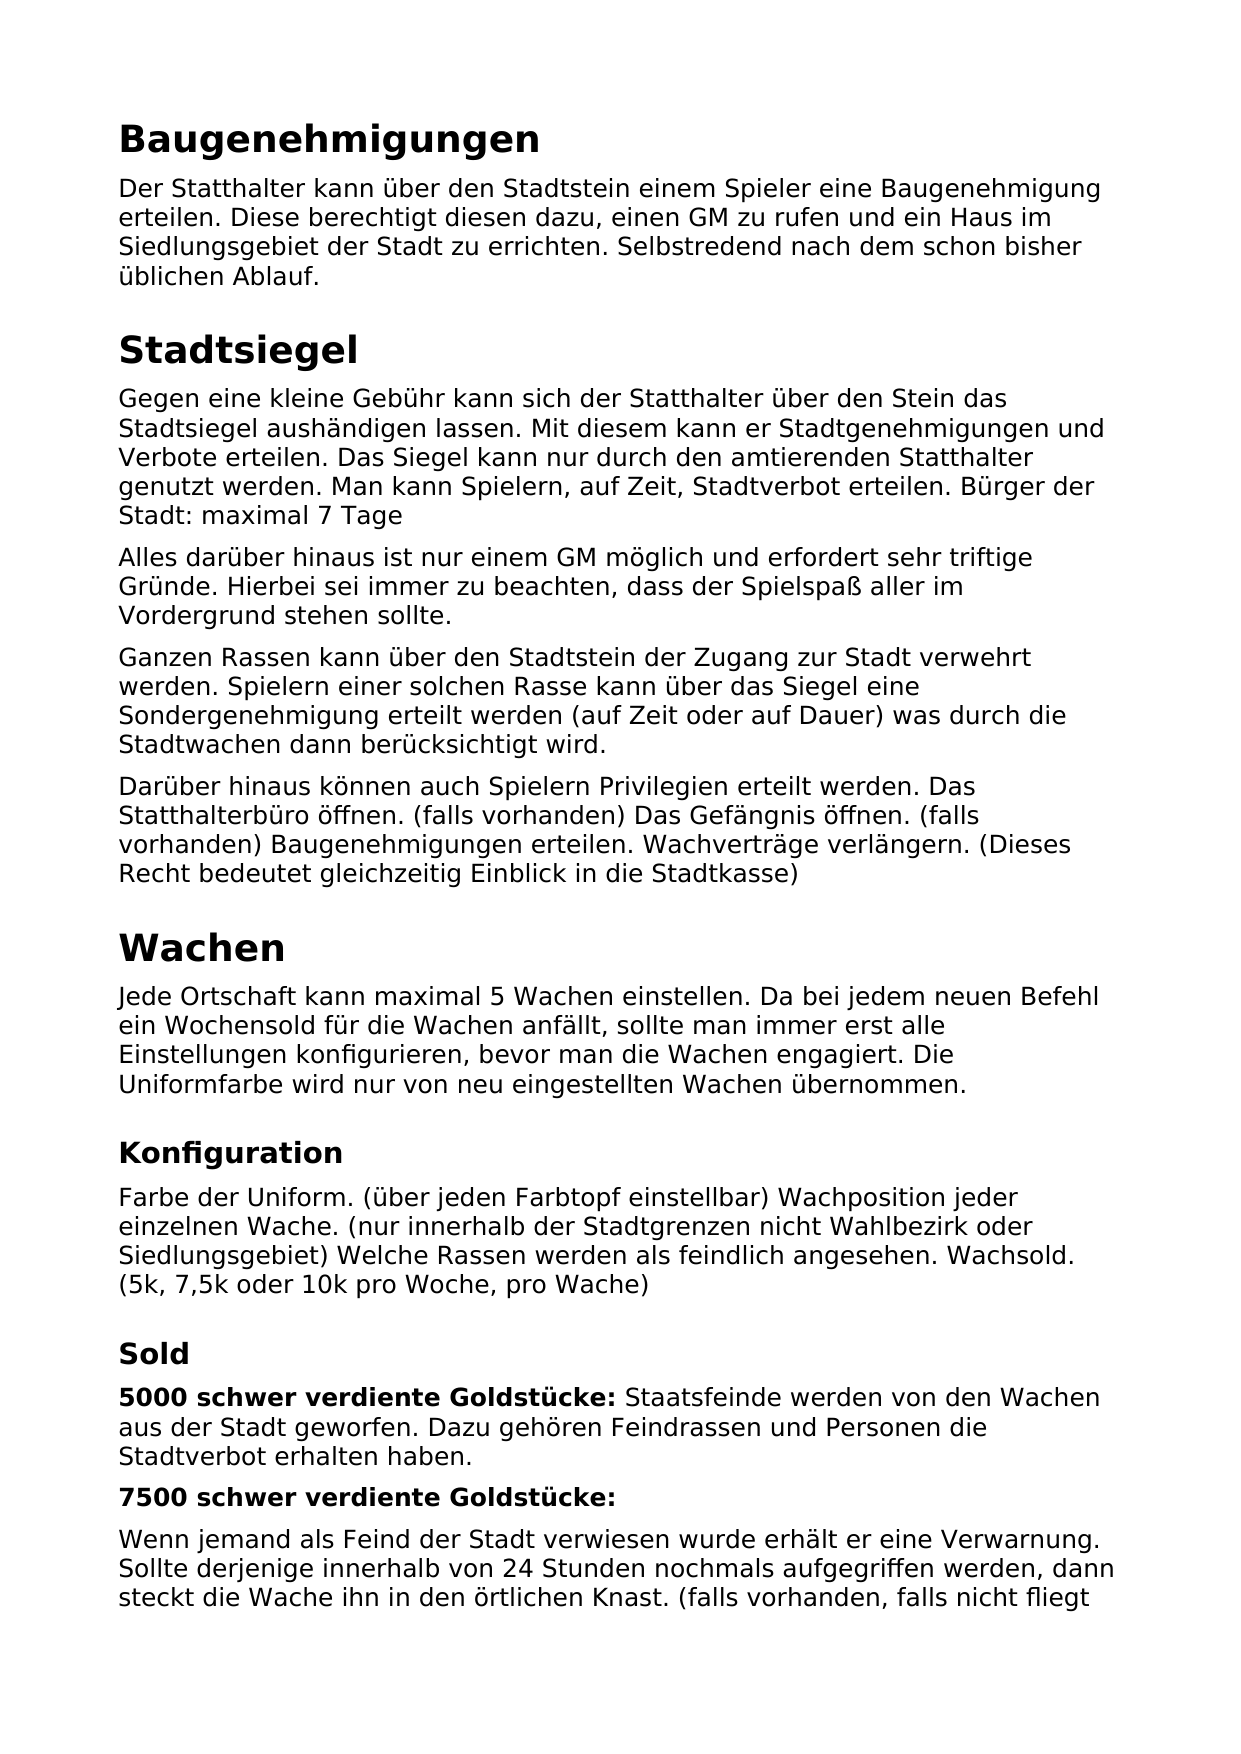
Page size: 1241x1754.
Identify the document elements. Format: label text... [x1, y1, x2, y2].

subtitle Baugenehmigungen [118, 118, 1122, 162]
text Darüber hinaus können auch Spielern Privilegien erteilt werden. Das Statthalterbüro öffnen. (falls vorhanden) Das Gefängnis öffnen. (falls vorhanden) Baugenehmigungen erteilen. Wachverträge verlängern. (Dieses Recht bedeutet gleichzeitig Einblick in die Stadtkasse) [118, 772, 1122, 889]
text Der Statthalter kann über den Stadtstein einem Spieler eine Baugenehmigung erteilen. Diese berechtigt diesen dazu, einen GM zu rufen und ein Haus im Siedlungsgebiet der Stadt zu errichten. Selbstredend nach dem schon bisher üblichen Ablauf. [118, 174, 1122, 291]
text Wenn jemand als Feind der Stadt verwiesen wurde erhält er eine Verwarnung. Sollte derjenige innerhalb von 24 Stunden nochmals aufgegriffen werden, dann steckt die Wache ihn in den örtlichen Knast. (falls vorhanden, falls nicht fliegt [118, 1525, 1122, 1613]
subtitle Wachen [118, 926, 1122, 970]
subtitle Stadtsiegel [118, 328, 1122, 372]
text Alles darüber hinaus ist nur einem GM möglich und erfordert sehr triftige Gründe. Hierbei sei immer zu beachten, dass der Spielspaß aller im Vordergrund stehen sollte. [118, 543, 1122, 630]
text Ganzen Rassen kann über den Stadtstein der Zugang zur Stadt verwehrt werden. Spielern einer solchen Rasse kann über das Siegel eine Sondergenehmigung erteilt werden (auf Zeit oder auf Dauer) was durch die Stadtwachen dann berücksichtigt wird. [118, 643, 1122, 759]
text 7500 schwer verdiente Goldstücke: [118, 1484, 1122, 1513]
text Jede Ortschaft kann maximal 5 Wachen einstellen. Da bei jedem neuen Befehl ein Wochensold für die Wachen anfällt, sollte man immer erst alle Einstellungen konfigurieren, bevor man die Wachen engagiert. Die Uniformfarbe wird nur von neu eingestellten Wachen übernommen. [118, 982, 1122, 1099]
text 5000 schwer verdiente Goldstücke: Staatsfeinde werden von den Wachen aus der Stadt geworfen. Dazu gehören Feindrassen und Personen die Stadtverbot erhalten haben. [118, 1384, 1122, 1471]
text Farbe der Uniform. (über jeden Farbtopf einstellbar) Wachposition jeder einzelnen Wache. (nur innerhalb der Stadtgrenzen nicht Wahlbezirk oder Siedlungsgebiet) Welche Rassen werden als feindlich angesehen. Wachsold. (5k, 7,5k oder 10k pro Woche, pro Wache) [118, 1183, 1122, 1300]
text Gegen eine kleine Gebühr kann sich der Statthalter über den Stein das Stadtsiegel aushändigen lassen. Mit diesem kann er Stadtgenehmigungen und Verbote erteilen. Das Siegel kann nur durch den amtierenden Statthalter genutzt werden. Man kann Spielern, auf Zeit, Stadtverbot erteilen. Bürger der Stadt: maximal 7 Tage [118, 384, 1122, 530]
subtitle Konfiguration [118, 1137, 1122, 1171]
subtitle Sold [118, 1337, 1122, 1371]
